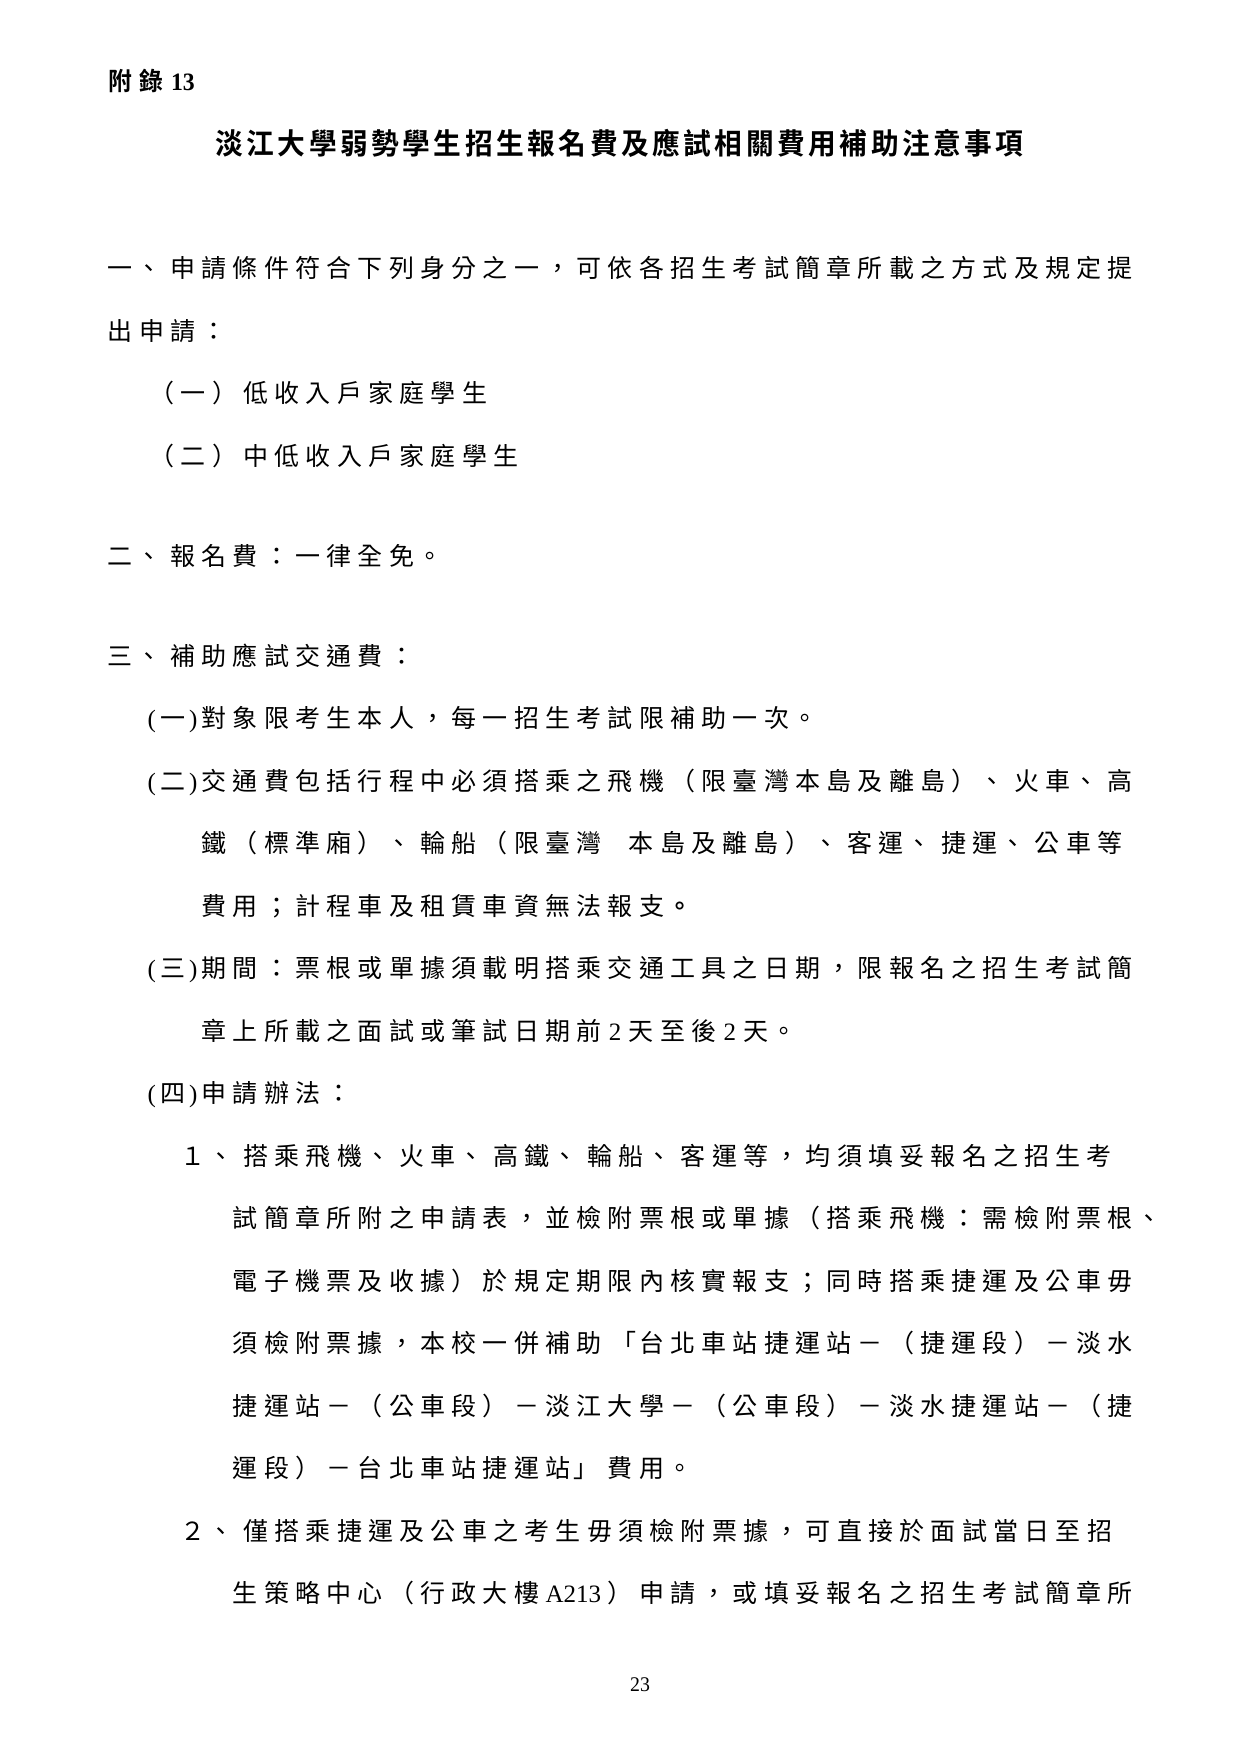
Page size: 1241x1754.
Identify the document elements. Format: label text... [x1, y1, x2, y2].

text (一)對象限考生本人，每一招生考試限補助一次。 [140, 675, 1136, 738]
subtitle 附錄13 [104, 38, 1136, 100]
text (二)交通費包括行程中必須搭乘之飛機（限臺灣本島及離島）、火車、高鐵（標準廂）、輪船（限臺灣 本島及離島）、客運、捷運、公車等費用；計程車及租賃車資無法報支。 [140, 738, 1136, 925]
text (四)申請辦法： [140, 1050, 1136, 1113]
text 三、補助應試交通費： [104, 613, 1136, 675]
text １、搭乘飛機、火車、高鐵、輪船、客運等，均須填妥報名之招生考試簡章所附之申請表，並檢附票根或單據（搭乘飛機：需檢附票根、電子機票及收據）於規定期限內核實報支；同時搭乘捷運及公車毋須檢附票據，本校一併補助「台北車站捷運站－（捷運段）－淡水捷運站－（公車段）－淡江大學－（公車段）－淡水捷運站－（捷運段）－台北車站捷運站」費用。 [176, 1113, 1136, 1488]
text ２、僅搭乘捷運及公車之考生毋須檢附票據，可直接於面試當日至招生策略中心（行政大樓A213）申請，或填妥報名之招生考試簡章所 [176, 1488, 1136, 1613]
text 一、申請條件符合下列身分之一，可依各招生考試簡章所載之方式及規定提出申請： [104, 225, 1136, 350]
text （二）中低收入戶家庭學生 [140, 413, 1136, 475]
text 二、報名費：一律全免。 [104, 513, 1136, 575]
text (三)期間：票根或單據須載明搭乘交通工具之日期，限報名之招生考試簡章上所載之面試或筆試日期前2天至後2天。 [140, 925, 1136, 1050]
text 淡江大學弱勢學生招生報名費及應試相關費用補助注意事項 [104, 100, 1136, 163]
text （一）低收入戶家庭學生 [140, 350, 1136, 413]
